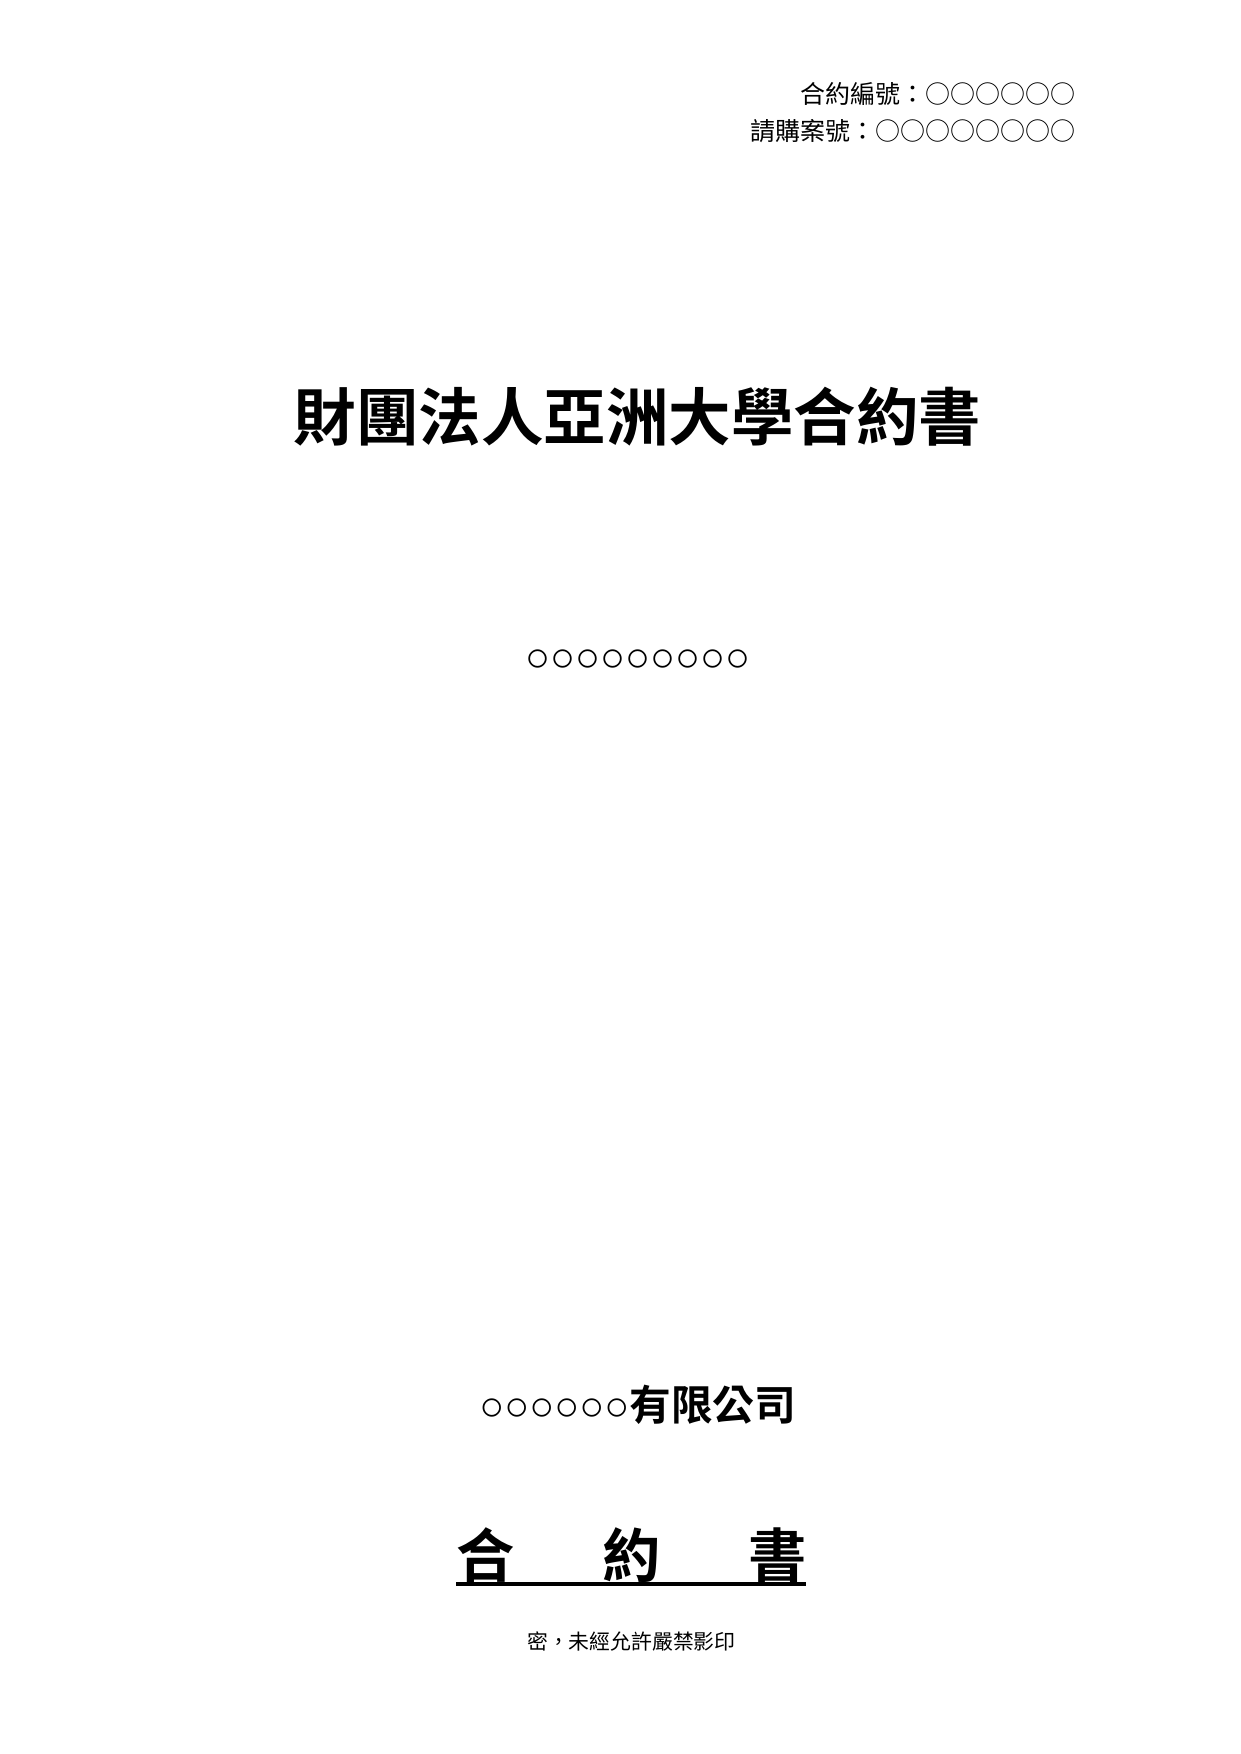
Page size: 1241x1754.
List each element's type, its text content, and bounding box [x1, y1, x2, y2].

text 財團法人亞洲大學合約書 [200, 379, 1075, 456]
text ○○○○○○有限公司 [200, 1381, 1075, 1431]
text ○○○○○○○○○ [200, 610, 1075, 687]
text 合 約 書 [187, 1531, 1075, 1589]
text 合約編號：○○○○○○ [187, 75, 1075, 111]
text 請購案號：○○○○○○○○ [187, 111, 1075, 147]
